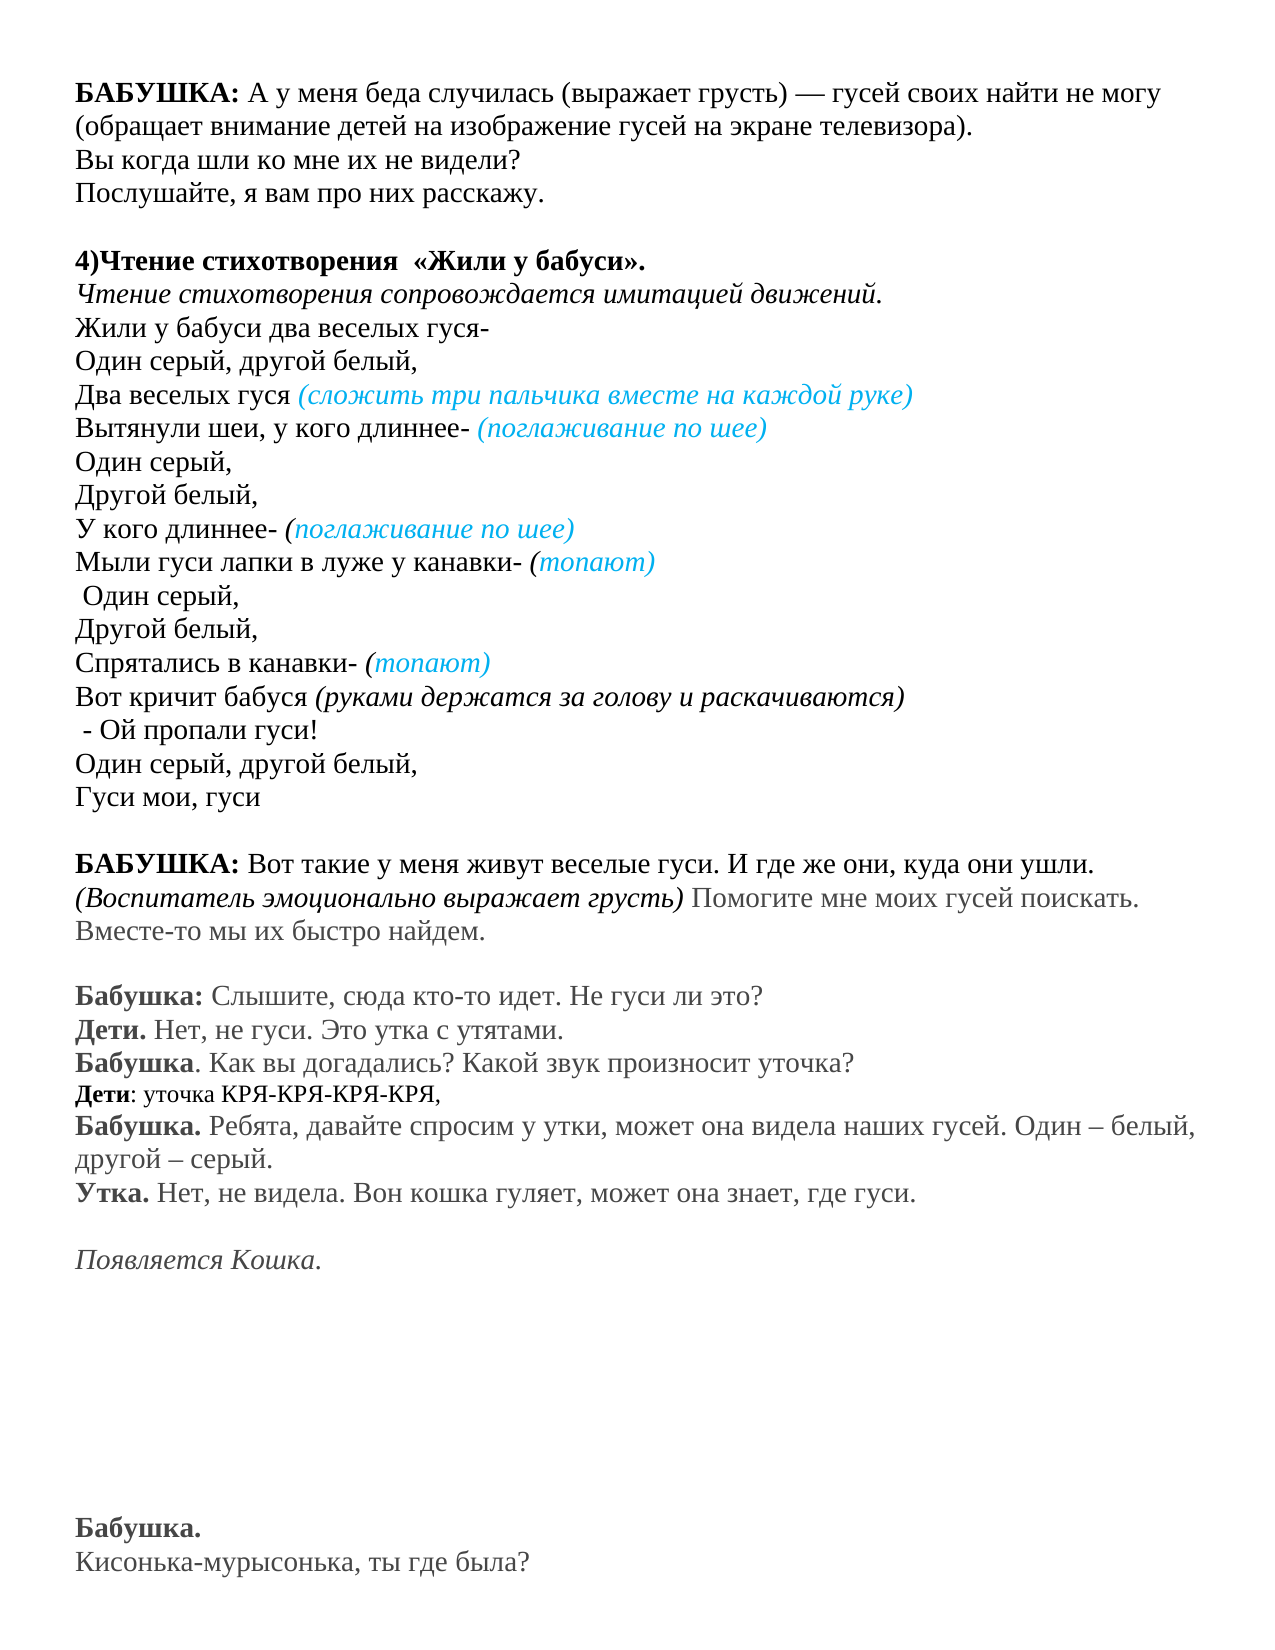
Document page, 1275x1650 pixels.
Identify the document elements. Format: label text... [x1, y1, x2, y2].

text Спрятались в канавки- (топают) [75, 645, 1200, 679]
text Послушайте, я вам про них расскажу. [75, 176, 1200, 209]
text Кисонька-мурысонька, ты где была? [75, 1544, 1200, 1577]
text Утка. Нет, не видела. Вон кошка гуляет, может она знает, где гуси. [75, 1175, 1200, 1208]
text Другой белый, [75, 612, 1200, 645]
text Жили у бабуси два веселых гуся- [75, 310, 1200, 343]
text Гуси мои, гуси [75, 779, 1200, 813]
text Один серый, [75, 578, 1200, 612]
text БАБУШКА: Вот такие у меня живут веселые гуси. И где же они, куда они ушли. (Воспитатель эмоционально выражает грусть) Помогите мне моих гусей поискать. Вместе-то мы их быстро найдем. [75, 846, 1200, 947]
text Другой белый, [75, 477, 1200, 511]
text Бабушка: Слышите, сюда кто-то идет. Не гуси ли это? [75, 978, 1200, 1012]
text Вытянули шеи, у кого длиннее- (поглаживание по шее) [75, 410, 1200, 444]
text Вот кричит бабуся (руками держатся за голову и раскачиваются) [75, 679, 1200, 712]
text Чтение стихотворения сопровождается имитацией движений. [75, 276, 1200, 310]
text - Ой пропали гуси! [75, 712, 1200, 746]
text Один серый, другой белый, [75, 343, 1200, 377]
text Один серый, другой белый, [75, 746, 1200, 779]
text У кого длиннее- (поглаживание по шее) [75, 511, 1200, 544]
text Один серый, [75, 444, 1200, 477]
text Бабушка. [75, 1510, 1200, 1544]
text Дети: уточка КРЯ-КРЯ-КРЯ-КРЯ, [75, 1079, 1200, 1108]
text Вы когда шли ко мне их не видели? [75, 142, 1200, 176]
text Бабушка. Ребята, давайте спросим у утки, может она видела наших гусей. Один – белый, другой – серый. [75, 1108, 1200, 1175]
text БАБУШКА: А у меня беда случилась (выражает грусть) — гусей своих найти не могу (обращает внимание детей на изображение гусей на экране телевизора). [75, 75, 1200, 142]
text Два веселых гуся (сложить три пальчика вместе на каждой руке) [75, 377, 1200, 410]
text Бабушка. Как вы догадались? Какой звук произносит уточка? [75, 1045, 1200, 1079]
text Появляется Кошка. [75, 1242, 1200, 1275]
text Дети. Нет, не гуси. Это утка с утятами. [75, 1012, 1200, 1045]
text Мыли гуси лапки в луже у канавки- (топают) [75, 544, 1200, 578]
text 4)Чтение стихотворения «Жили у бабуси». [75, 243, 1200, 276]
